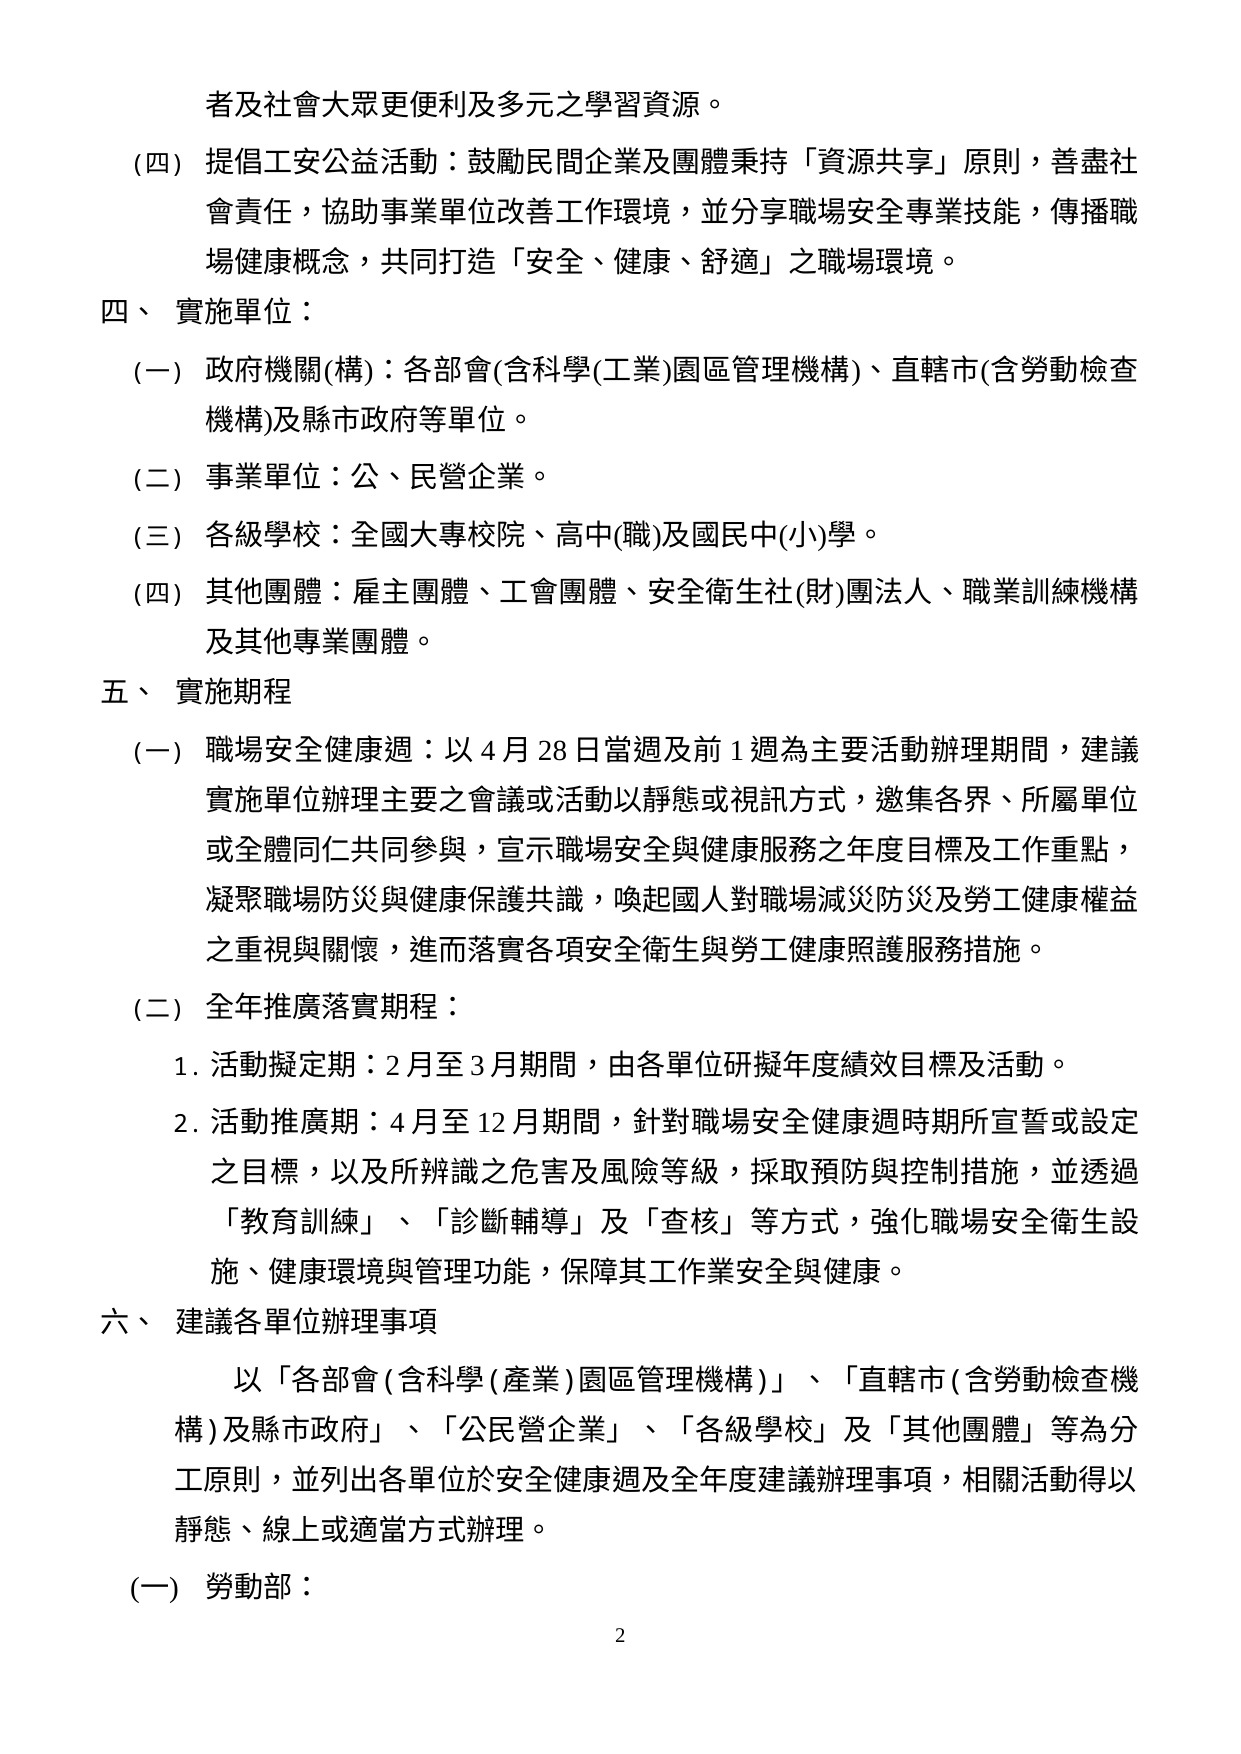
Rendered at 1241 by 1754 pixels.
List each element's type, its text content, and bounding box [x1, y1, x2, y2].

list 政府機關(構)：各部會(含科學(工業)園區管理機構)、直轄市(含勞動檢查機構)及縣市政府等單位。 [130, 340, 1140, 440]
text 以「各部會(含科學(產業)園區管理機構)」、「直轄市(含勞動檢查機構)及縣市政府」、「公民營企業」、「各級學校」及「其他團體」等為分工原則，並列出各單位於安全健康週及全年度建議辦理事項，相關活動得以靜態、線上或適當方式辦理。 [174, 1350, 1140, 1550]
list 實施單位： [100, 282, 1140, 332]
list 活動推廣期：4月至12月期間，針對職場安全健康週時期所宣誓或設定之目標，以及所辨識之危害及風險等級，採取預防與控制措施，並透過「教育訓練」、「診斷輔導」及「查核」等方式，強化職場安全衛生設施、健康環境與管理功能，保障其工作業安全與健康。 [173, 1092, 1140, 1292]
list 勞動部： [130, 1557, 1140, 1607]
list 者及社會大眾更便利及多元之學習資源。 [130, 75, 1140, 125]
list 實施期程 [100, 662, 1140, 712]
list 活動擬定期：2月至3月期間，由各單位研擬年度績效目標及活動。 [173, 1035, 1140, 1085]
list 提倡工安公益活動：鼓勵民間企業及團體秉持「資源共享」原則，善盡社會責任，協助事業單位改善工作環境，並分享職場安全專業技能，傳播職場健康概念，共同打造「安全、健康、舒適」之職場環境。 [130, 132, 1140, 282]
list 建議各單位辦理事項 [100, 1292, 1140, 1342]
list 職場安全健康週：以4月28日當週及前1週為主要活動辦理期間，建議實施單位辦理主要之會議或活動以靜態或視訊方式，邀集各界、所屬單位或全體同仁共同參與，宣示職場安全與健康服務之年度目標及工作重點，凝聚職場防災與健康保護共識，喚起國人對職場減災防災及勞工健康權益之重視與關懷，進而落實各項安全衛生與勞工健康照護服務措施。 [130, 720, 1140, 970]
list 事業單位：公、民營企業。 [130, 447, 1140, 497]
list 全年推廣落實期程： [130, 977, 1140, 1027]
list 其他團體：雇主團體、工會團體、安全衛生社(財)團法人、職業訓練機構及其他專業團體。 [130, 562, 1140, 662]
list 各級學校：全國大專校院、高中(職)及國民中(小)學。 [130, 505, 1140, 555]
